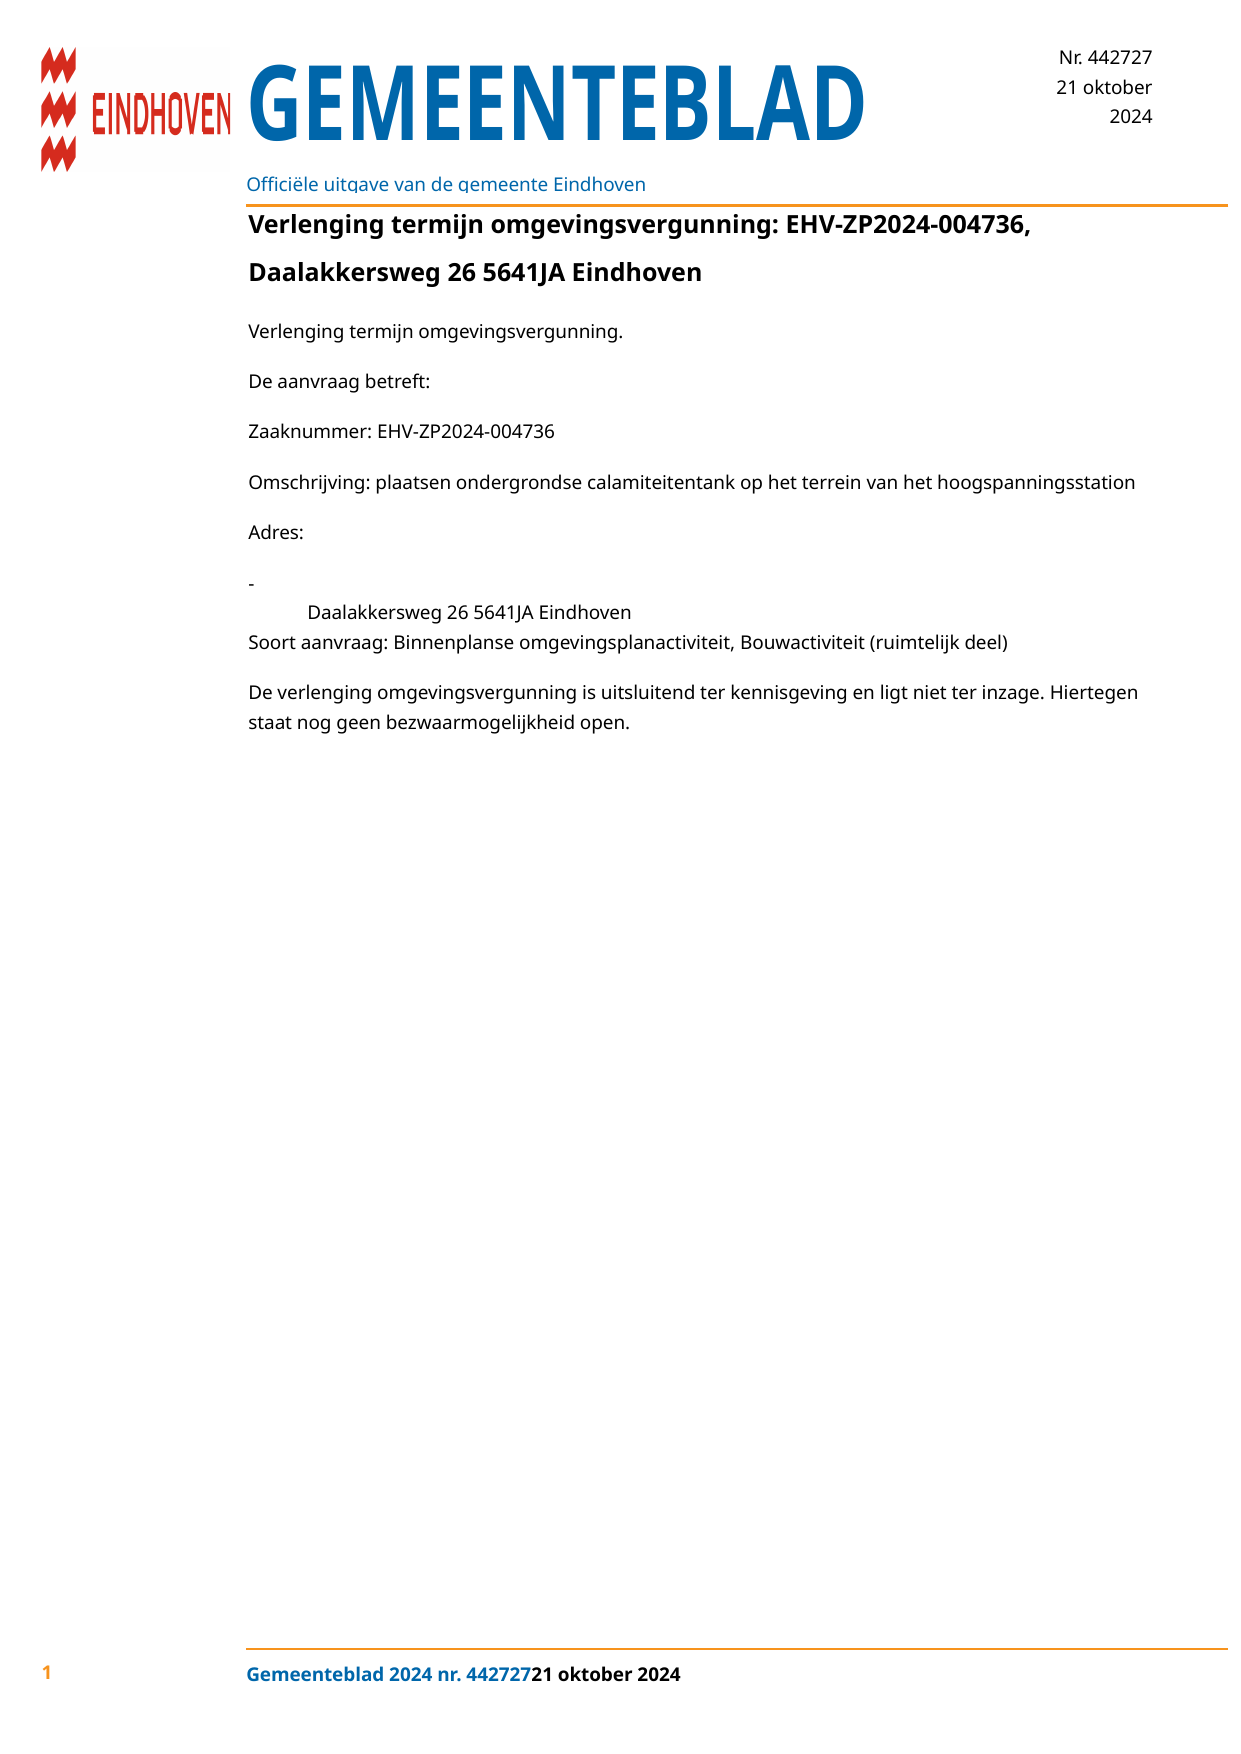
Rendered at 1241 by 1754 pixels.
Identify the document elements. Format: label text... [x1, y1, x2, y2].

text Omschrijving: plaatsen ondergrondse calamiteitentank op het terrein van het hoogspanningsstation [248, 469, 1152, 495]
text De aanvraag betreft: [248, 368, 1152, 394]
text Adres: [248, 519, 1152, 545]
text De verlenging omgevingsvergunning is uitsluitend ter kennisgeving en ligt niet ter inzage. Hiertegen staat nog geen bezwaarmogelijkheid open. [248, 679, 1152, 735]
picture [41, 47, 231, 172]
text Soort aanvraag: Binnenplanse omgevingsplanactiviteit, Bouwactiviteit (ruimtelijk deel) [248, 629, 1152, 655]
text Verlenging termijn omgevingsvergunning: EHV-ZP2024-004736, Daalakkersweg 26 5641JA Eindhoven [248, 207, 1152, 288]
text Zaaknummer: EHV-ZP2024-004736 [248, 419, 1152, 444]
text Verlenging termijn omgevingsvergunning. [248, 318, 1152, 344]
list Daalakkersweg 26 5641JA Eindhoven [248, 599, 1152, 625]
